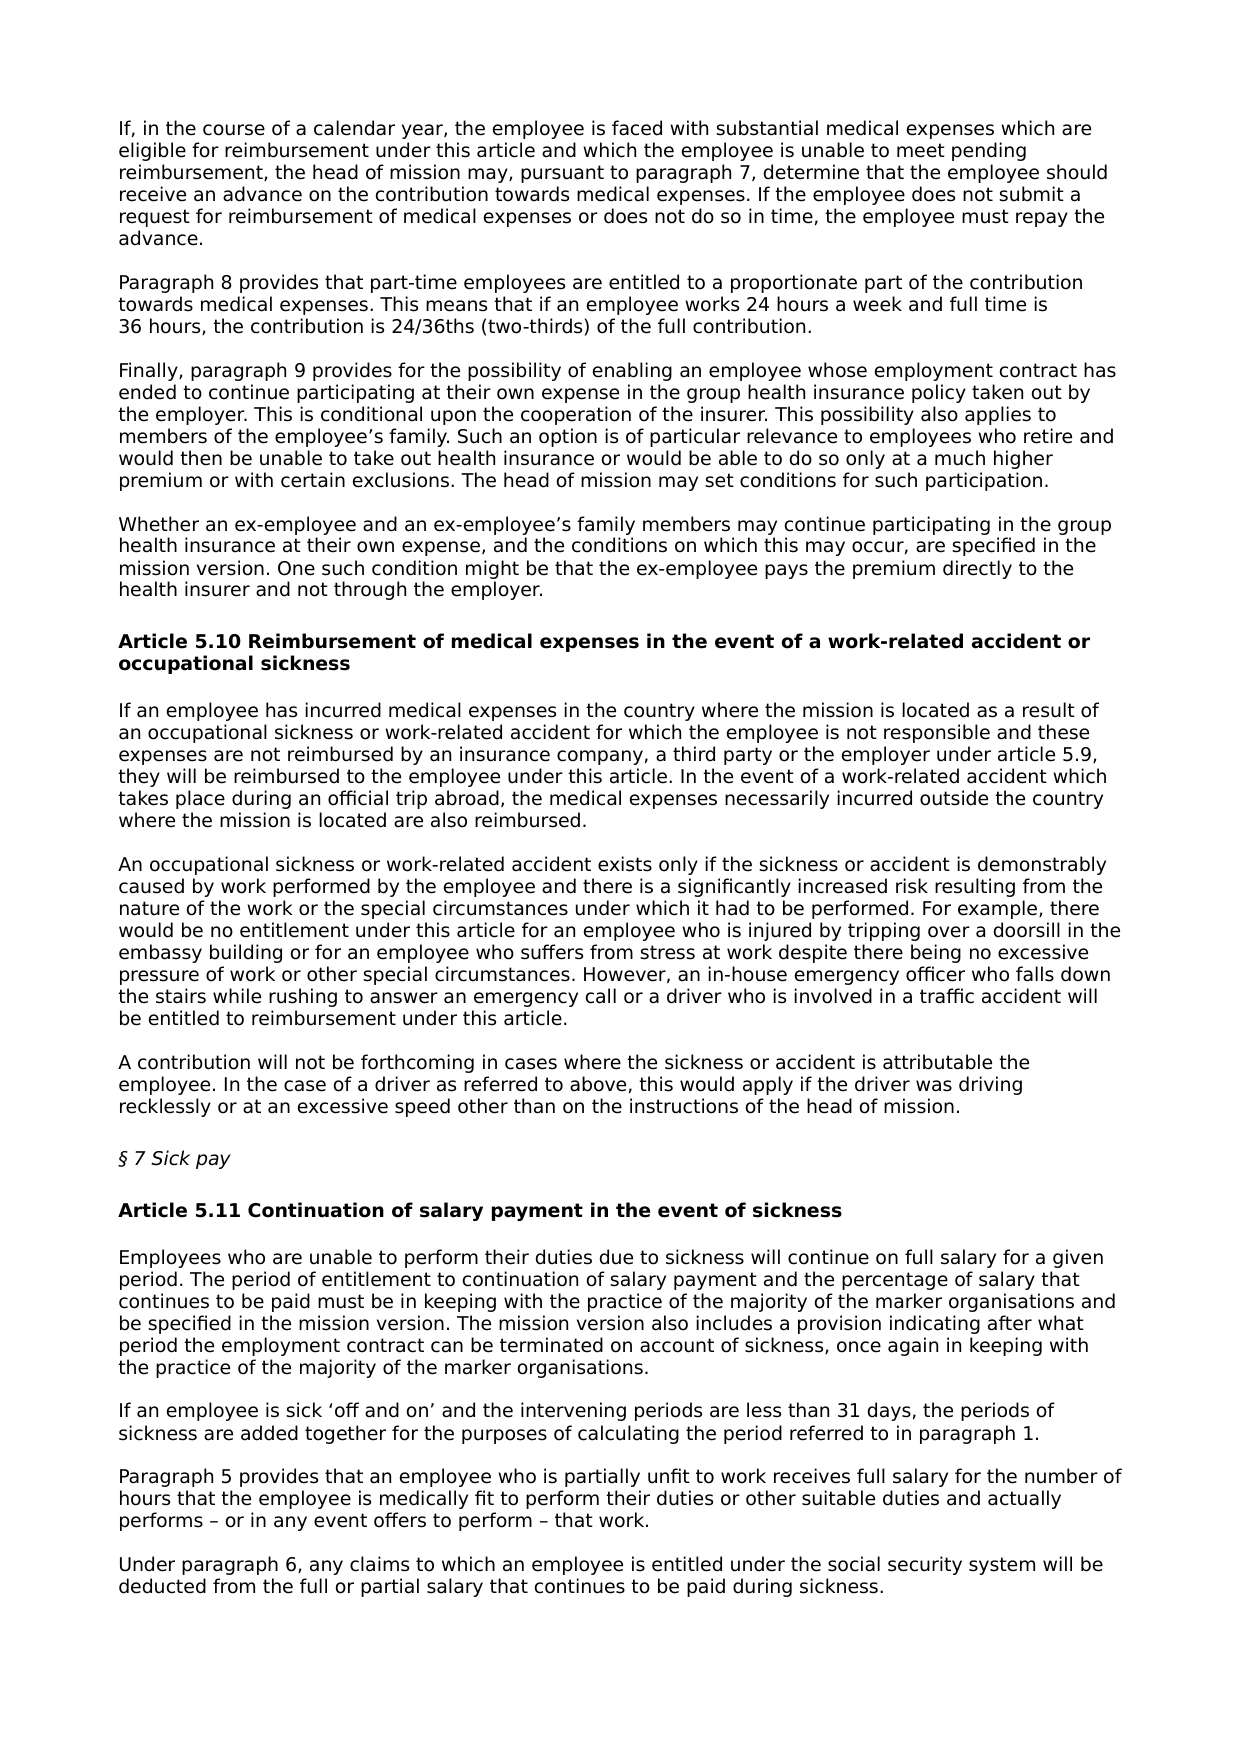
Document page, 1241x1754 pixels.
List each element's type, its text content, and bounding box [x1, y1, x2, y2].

text If an employee has incurred medical expenses in the country where the mission is located as a result of an occupational sickness or work-related accident for which the employee is not responsible and these expenses are not reimbursed by an insurance company, a third party or the employer under article 5.9, they will be reimbursed to the employee under this article. In the event of a work-related accident which takes place during an official trip abroad, the medical expenses necessarily incurred outside the country where the mission is located are also reimbursed. [118, 700, 1122, 832]
text If an employee is sick ‘off and on’ and the intervening periods are less than 31 days, the periods of sickness are added together for the purposes of calculating the period referred to in paragraph 1. [118, 1400, 1122, 1444]
text Paragraph 8 provides that part-time employees are entitled to a proportionate part of the contribution towards medical expenses. This means that if an employee works 24 hours a week and full time is 36 hours, the contribution is 24/36ths (two-thirds) of the full contribution. [118, 272, 1122, 338]
text An occupational sickness or work-related accident exists only if the sickness or accident is demonstrably caused by work performed by the employee and there is a significantly increased risk resulting from the nature of the work or the special circumstances under which it had to be performed. For example, there would be no entitlement under this article for an employee who is injured by tripping over a doorsill in the embassy building or for an employee who suffers from stress at work despite there being no excessive pressure of work or other special circumstances. However, an in-house emergency officer who falls down the stairs while rushing to answer an emergency call or a driver who is involved in a traffic accident will be entitled to reimbursement under this article. [118, 854, 1122, 1030]
text Employees who are unable to perform their duties due to sickness will continue on full salary for a given period. The period of entitlement to continuation of salary payment and the percentage of salary that continues to be paid must be in keeping with the practice of the majority of the marker organisations and be specified in the mission version. The mission version also includes a provision indicating after what period the employment contract can be terminated on account of sickness, once again in keeping with the practice of the majority of the marker organisations. [118, 1247, 1122, 1378]
text Paragraph 5 provides that an employee who is partially unfit to work receives full salary for the number of hours that the employee is medically fit to perform their duties or other suitable duties and actually performs – or in any event offers to perform – that work. [118, 1466, 1122, 1532]
text Under paragraph 6, any claims to which an employee is entitled under the social security system will be deducted from the full or partial salary that continues to be paid during sickness. [118, 1554, 1122, 1598]
subtitle Article 5.10 Reimbursement of medical expenses in the event of a work-related accident or occupational sickness [118, 631, 1122, 675]
subtitle Article 5.11 Continuation of salary payment in the event of sickness [118, 1200, 1122, 1222]
text Finally, paragraph 9 provides for the possibility of enabling an employee whose employment contract has ended to continue participating at their own expense in the group health insurance policy taken out by the employer. This is conditional upon the cooperation of the insurer. This possibility also applies to members of the employee’s family. Such an option is of particular relevance to employees who retire and would then be unable to take out health insurance or would be able to do so only at a much higher premium or with certain exclusions. The head of mission may set conditions for such participation. [118, 360, 1122, 492]
text If, in the course of a calendar year, the employee is faced with substantial medical expenses which are eligible for reimbursement under this article and which the employee is unable to meet pending reimbursement, the head of mission may, pursuant to paragraph 7, determine that the employee should receive an advance on the contribution towards medical expenses. If the employee does not submit a request for reimbursement of medical expenses or does not do so in time, the employee must repay the advance. [118, 118, 1122, 250]
subtitle § 7 Sick pay [118, 1148, 1122, 1170]
text Whether an ex-employee and an ex-employee’s family members may continue participating in the group health insurance at their own expense, and the conditions on which this may occur, are specified in the mission version. One such condition might be that the ex-employee pays the premium directly to the health insurer and not through the employer. [118, 513, 1122, 601]
text A contribution will not be forthcoming in cases where the sickness or accident is attributable the employee. In the case of a driver as referred to above, this would apply if the driver was driving recklessly or at an excessive speed other than on the instructions of the head of mission. [118, 1052, 1122, 1118]
